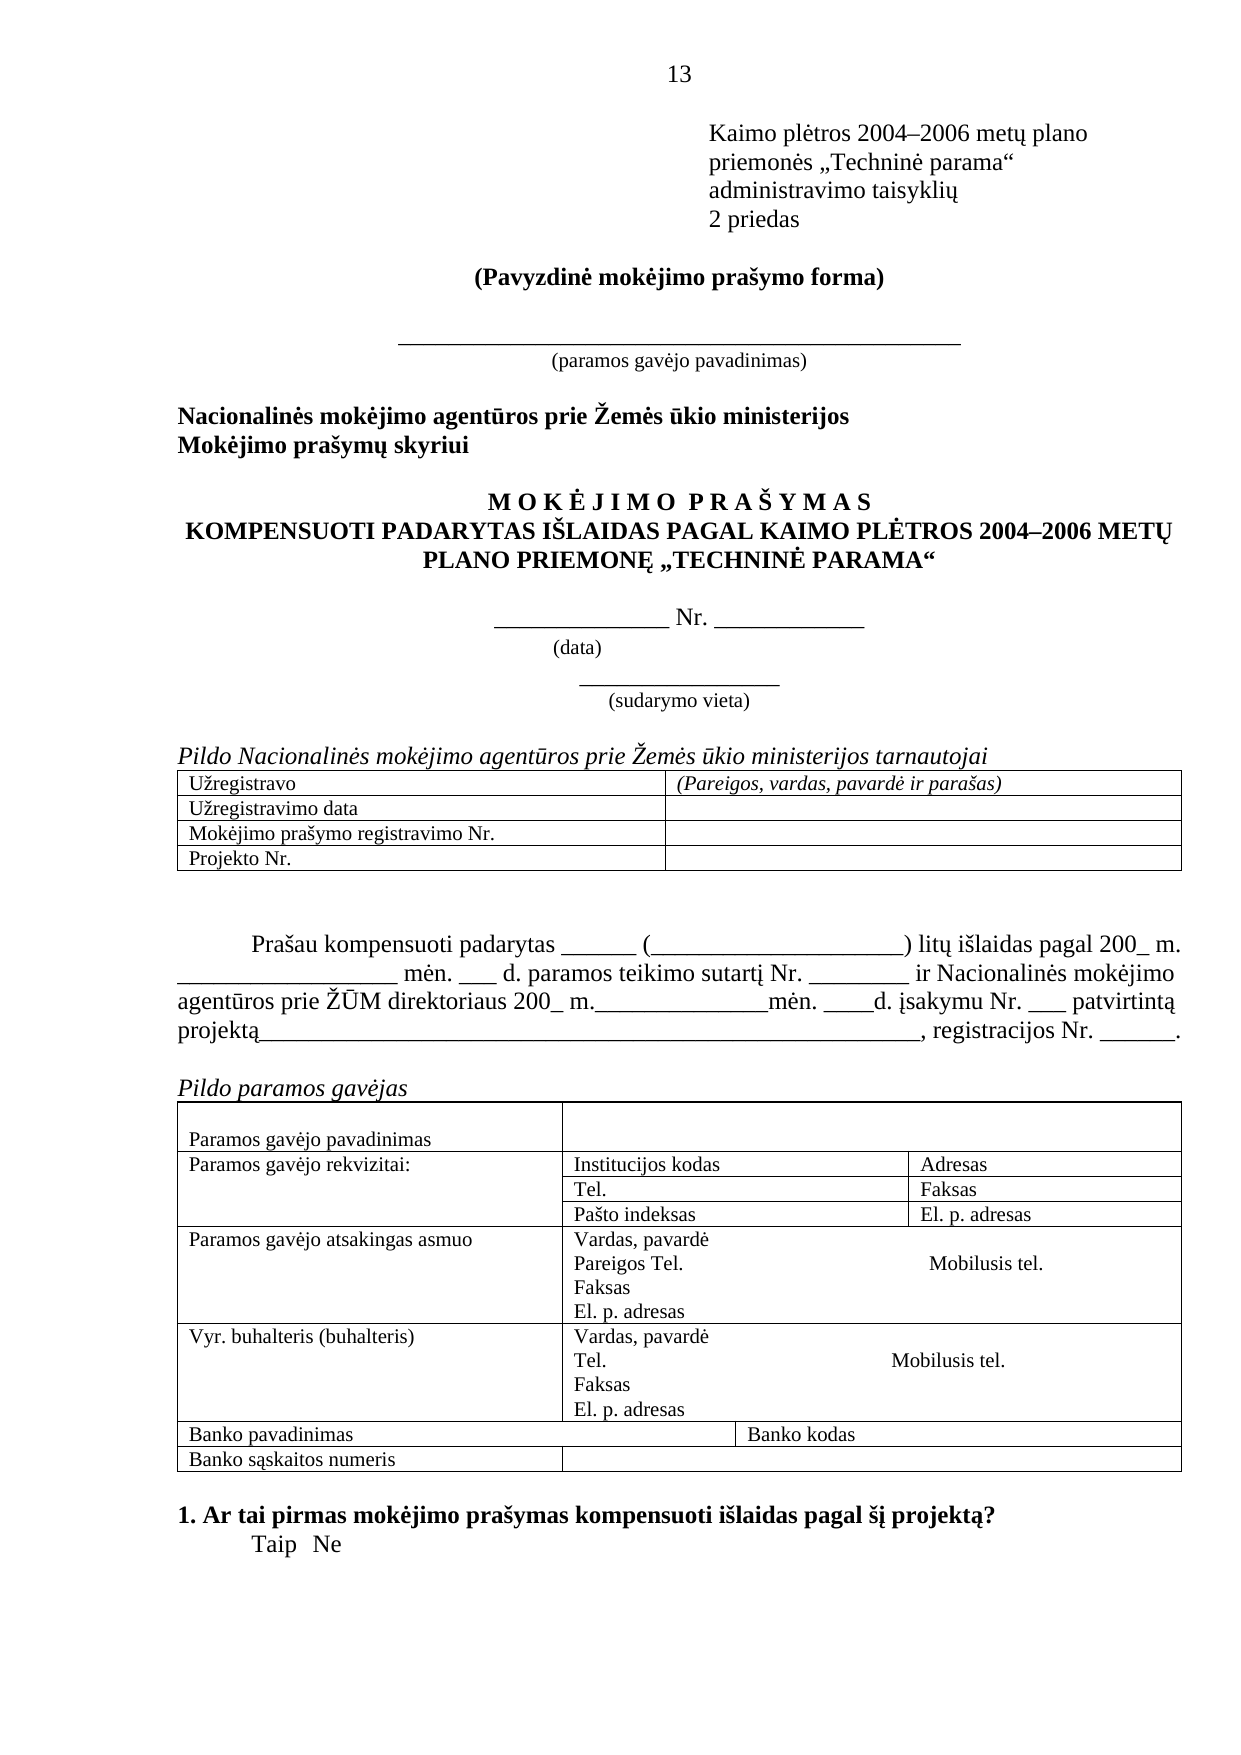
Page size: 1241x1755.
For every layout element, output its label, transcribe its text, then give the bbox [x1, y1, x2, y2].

text Mokėjimo prašymų skyriui [177, 430, 1181, 458]
table_cell Vyr. buhalteris (buhalteris) [178, 1324, 562, 1421]
table_cell Paramos gavėjo rekvizitai: [178, 1152, 562, 1226]
table_cell Vardas, pavardė Pareigos Tel. Mobilusis tel. Faksas El. p. adresas [563, 1227, 1181, 1323]
text projektą , registracijos Nr. ______. [177, 1015, 1181, 1044]
text (paramos gavėjo pavadinimas) [177, 348, 1181, 372]
text MOKĖJIMO PRAŠYMAS [177, 487, 1181, 516]
text mėn. ___ d. paramos teikimo sutartį Nr. ________ ir Nacionalinės mokėjimo [177, 958, 1181, 986]
table_cell Banko sąskaitos numeris [178, 1447, 562, 1471]
table_cell Paramos gavėjo atsakingas asmuo [178, 1227, 562, 1323]
table_header Užregistravo [178, 771, 665, 795]
table_cell Faksas [909, 1177, 1181, 1201]
text 1. Ar tai pirmas mokėjimo prašymas kompensuoti išlaidas pagal šį projektą? [177, 1501, 1181, 1529]
table_cell Vardas, pavardė Tel. Mobilusis tel. Faksas El. p. adresas [563, 1324, 1181, 1421]
text Prašau kompensuoti padarytas ______ ( ) litų išlaidas pagal 200_ m. [177, 929, 1181, 958]
table_cell Projekto Nr. [178, 846, 665, 870]
table_header (Pareigos, vardas, pavardė ir parašas) [666, 771, 1181, 795]
table_cell [666, 796, 1181, 820]
table_cell [563, 1447, 1181, 1471]
text (data) [177, 631, 1181, 660]
text KOMPENSUOTI PADARYTAS IŠLAIDAS PAGAL KAIMO PLĖTROS 2004–2006 METŲ PLANO PRIEMONĘ „TECHNINĖ PARAMA“ [177, 516, 1181, 573]
text Taip ⁬ Ne ⁬ [177, 1529, 1181, 1558]
table_cell El. p. adresas [909, 1202, 1181, 1226]
table_cell Mokėjimo prašymo registravimo Nr. [178, 821, 665, 845]
text ________________ [177, 660, 1181, 688]
table_cell [666, 821, 1181, 845]
table_cell Pašto indeksas [563, 1202, 908, 1226]
table_header [563, 1103, 1181, 1151]
text agentūros prie ŽŪM direktoriaus 200_ m. mėn. ____d. įsakymu Nr. ___ patvirtintą [177, 986, 1181, 1015]
text Kaimo plėtros 2004–2006 metų plano [177, 118, 1181, 147]
text Nacionalinės mokėjimo agentūros prie Žemės ūkio ministerijos [177, 401, 1181, 430]
text Pildo paramos gavėjas [177, 1073, 1181, 1101]
table_cell Tel. [563, 1177, 908, 1201]
text administravimo taisyklių [177, 176, 1181, 204]
text ______________ Nr. ____________ [177, 602, 1181, 631]
table_cell Banko pavadinimas [178, 1422, 735, 1446]
text _____________________________________________ [177, 319, 1181, 348]
table_cell Adresas [909, 1152, 1181, 1176]
table_header Paramos gavėjo pavadinimas [178, 1103, 562, 1151]
table_cell Banko kodas [736, 1422, 1181, 1446]
table_cell Užregistravimo data [178, 796, 665, 820]
table_cell [666, 846, 1181, 870]
table_cell Institucijos kodas [563, 1152, 908, 1176]
text (Pavyzdinė mokėjimo prašymo forma) [177, 262, 1181, 291]
text priemonės „Techninė parama“ [177, 147, 1181, 176]
text 2 priedas [177, 204, 1181, 233]
text Pildo Nacionalinės mokėjimo agentūros prie Žemės ūkio ministerijos tarnautojai [177, 741, 1181, 770]
text (sudarymo vieta) [177, 688, 1181, 712]
